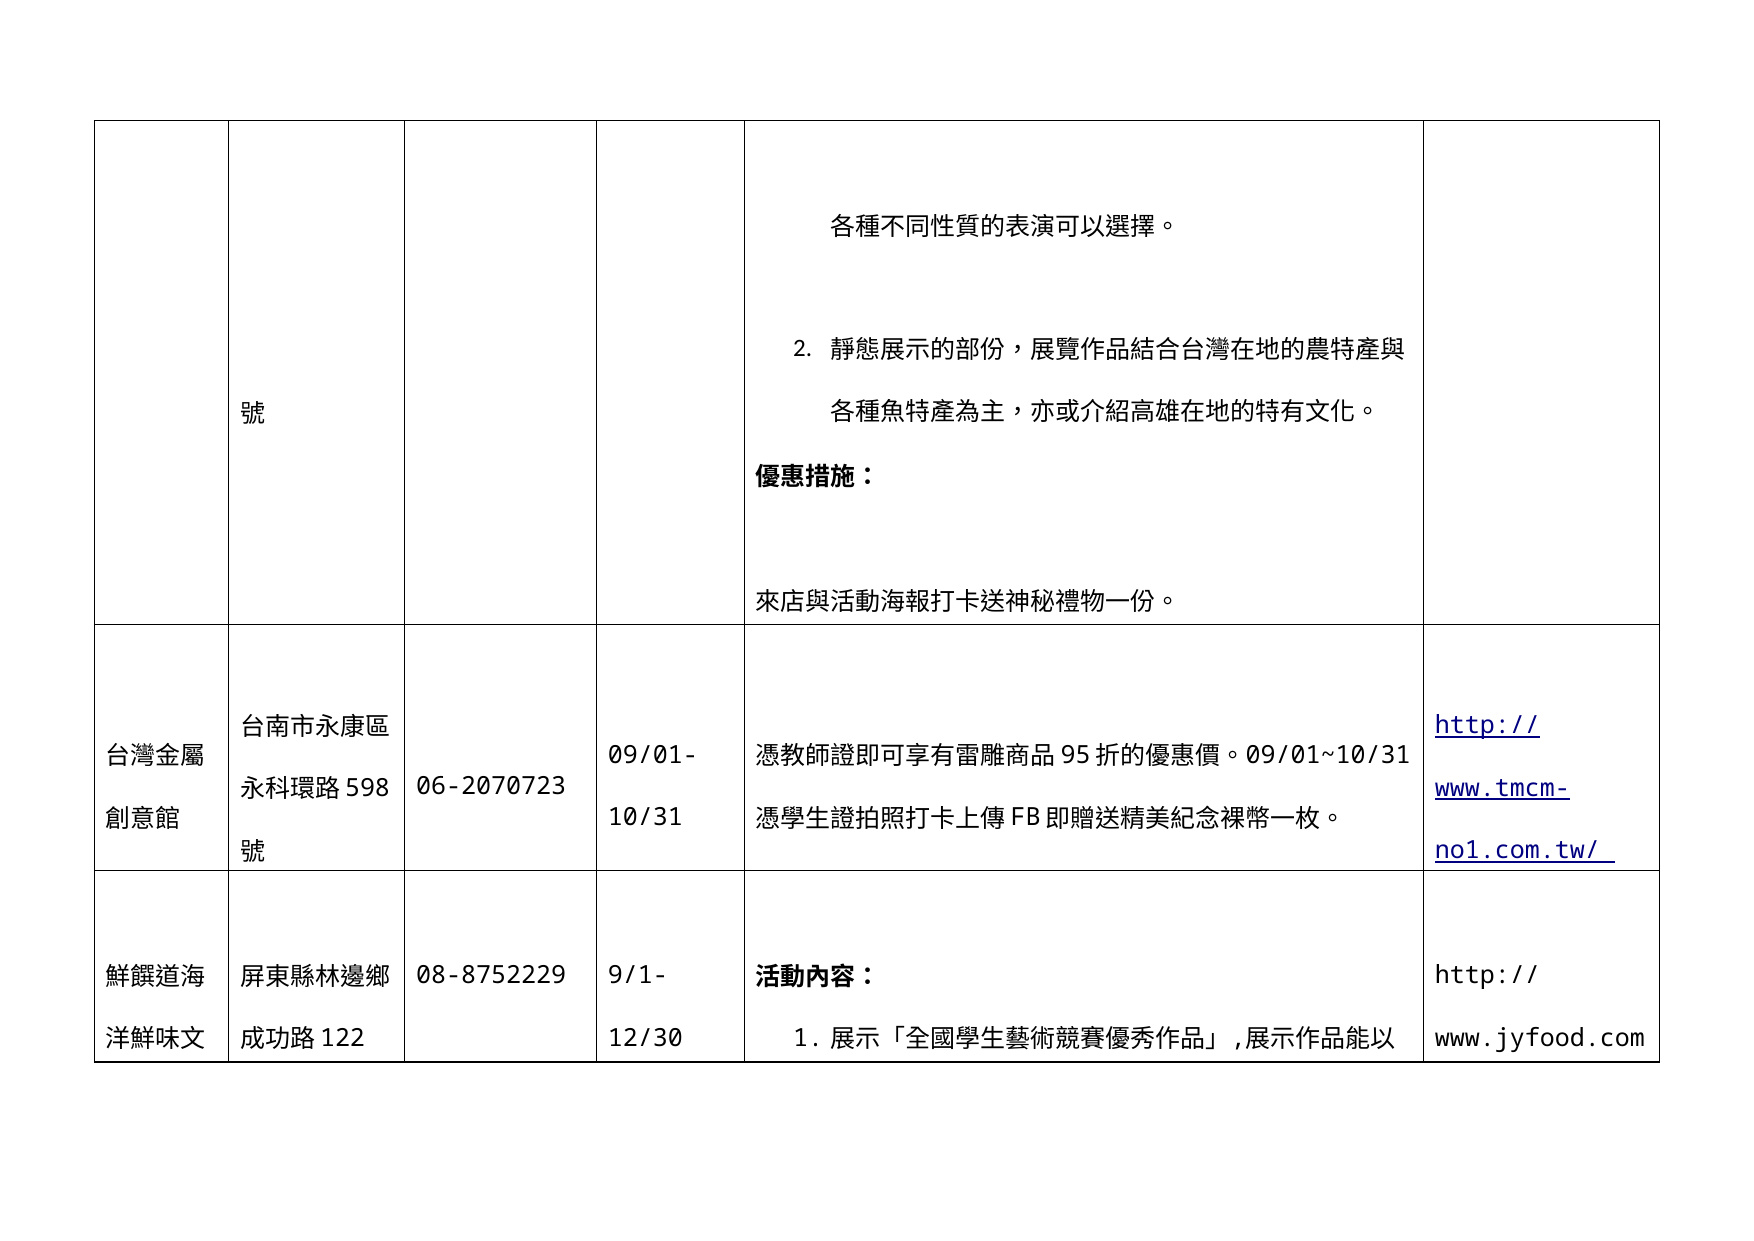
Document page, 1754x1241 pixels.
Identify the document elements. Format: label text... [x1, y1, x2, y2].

table_cell 09/01-10/31 [597, 625, 744, 870]
table_cell 台灣金屬創意館 [95, 625, 228, 870]
table_cell 活動內容： 展示「全國學生藝術競賽優秀作品」,展示作品能以海洋為主題。 鱈魚香絲DIY APP導覽解說活動。 優惠措施： 全館買五送一(特價商品除外) 2.打卡送精美小禮物 [745, 871, 1423, 1061]
table_cell 9/1-12/30 [597, 871, 744, 1061]
table_cell 號 [229, 121, 404, 624]
table_cell http://www.tmcm-no1.com.tw/ [1424, 625, 1659, 870]
table_cell 台南市永康區永科環路598號 [229, 625, 404, 870]
table_cell [405, 121, 596, 624]
table_cell http://www.jyfood.com [1424, 871, 1659, 1061]
table_cell 06-2070723 [405, 625, 596, 870]
table_cell 憑教師證即可享有雷雕商品95折的優惠價。09/01~10/31憑學生證拍照打卡上傳FB即贈送精美紀念裸幣一枚。 [745, 625, 1423, 870]
table_cell 屏東縣林邊鄉成功路122 [229, 871, 404, 1061]
table_cell 鮮饌道海洋鮮味文 [95, 871, 228, 1061]
table_cell [1424, 121, 1659, 624]
table_cell 08-8752229 [405, 871, 596, 1061]
table_cell [597, 121, 744, 624]
table_cell 各種不同性質的表演可以選擇。 靜態展示的部份，展覽作品結合台灣在地的農特產與各種魚特產為主，亦或介紹高雄在地的特有文化。 優惠措施： 來店與活動海報打卡送神秘禮物一份。 [745, 121, 1423, 624]
table_cell [95, 121, 228, 624]
